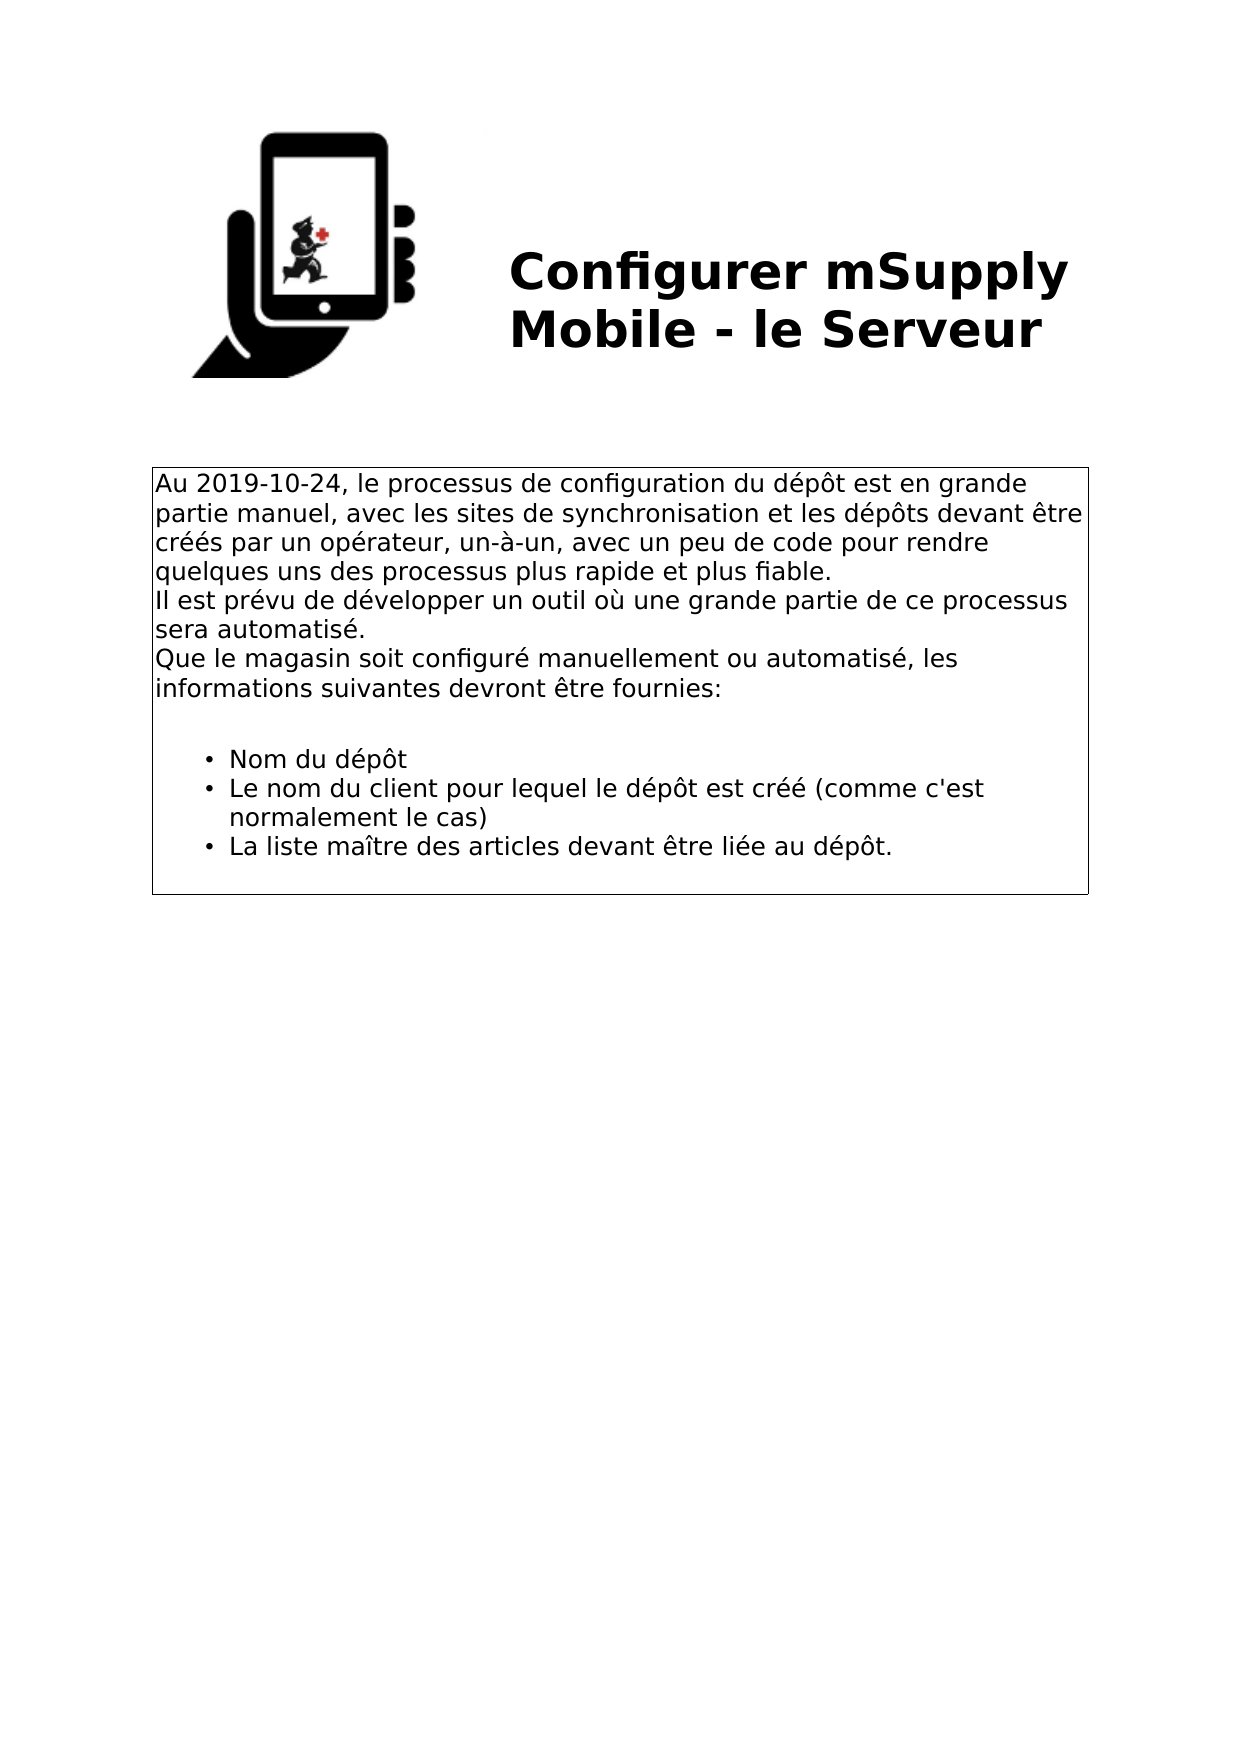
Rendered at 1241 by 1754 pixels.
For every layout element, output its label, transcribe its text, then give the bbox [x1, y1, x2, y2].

picture [118, 118, 509, 378]
table_header Au 2019-10-24, le processus de configuration du dépôt est en grande partie manuel, avec les sites de synchronisation et les dépôts devant être créés par un opérateur, un-à-un, avec un peu de code pour rendre quelques uns des processus plus rapide et plus fiable. Il est prévu de développer un outil où une grande partie de ce processus sera automatisé. Que le magasin soit configuré manuellement ou automatisé, les informations suivantes devront être fournies: Nom du dépôt Le nom du client pour lequel le dépôt est créé (comme c'est normalement le cas) La liste maître des articles devant être liée au dépôt. [153, 468, 1088, 894]
subtitle Configurer mSupply Mobile - le Serveur [509, 243, 1122, 359]
